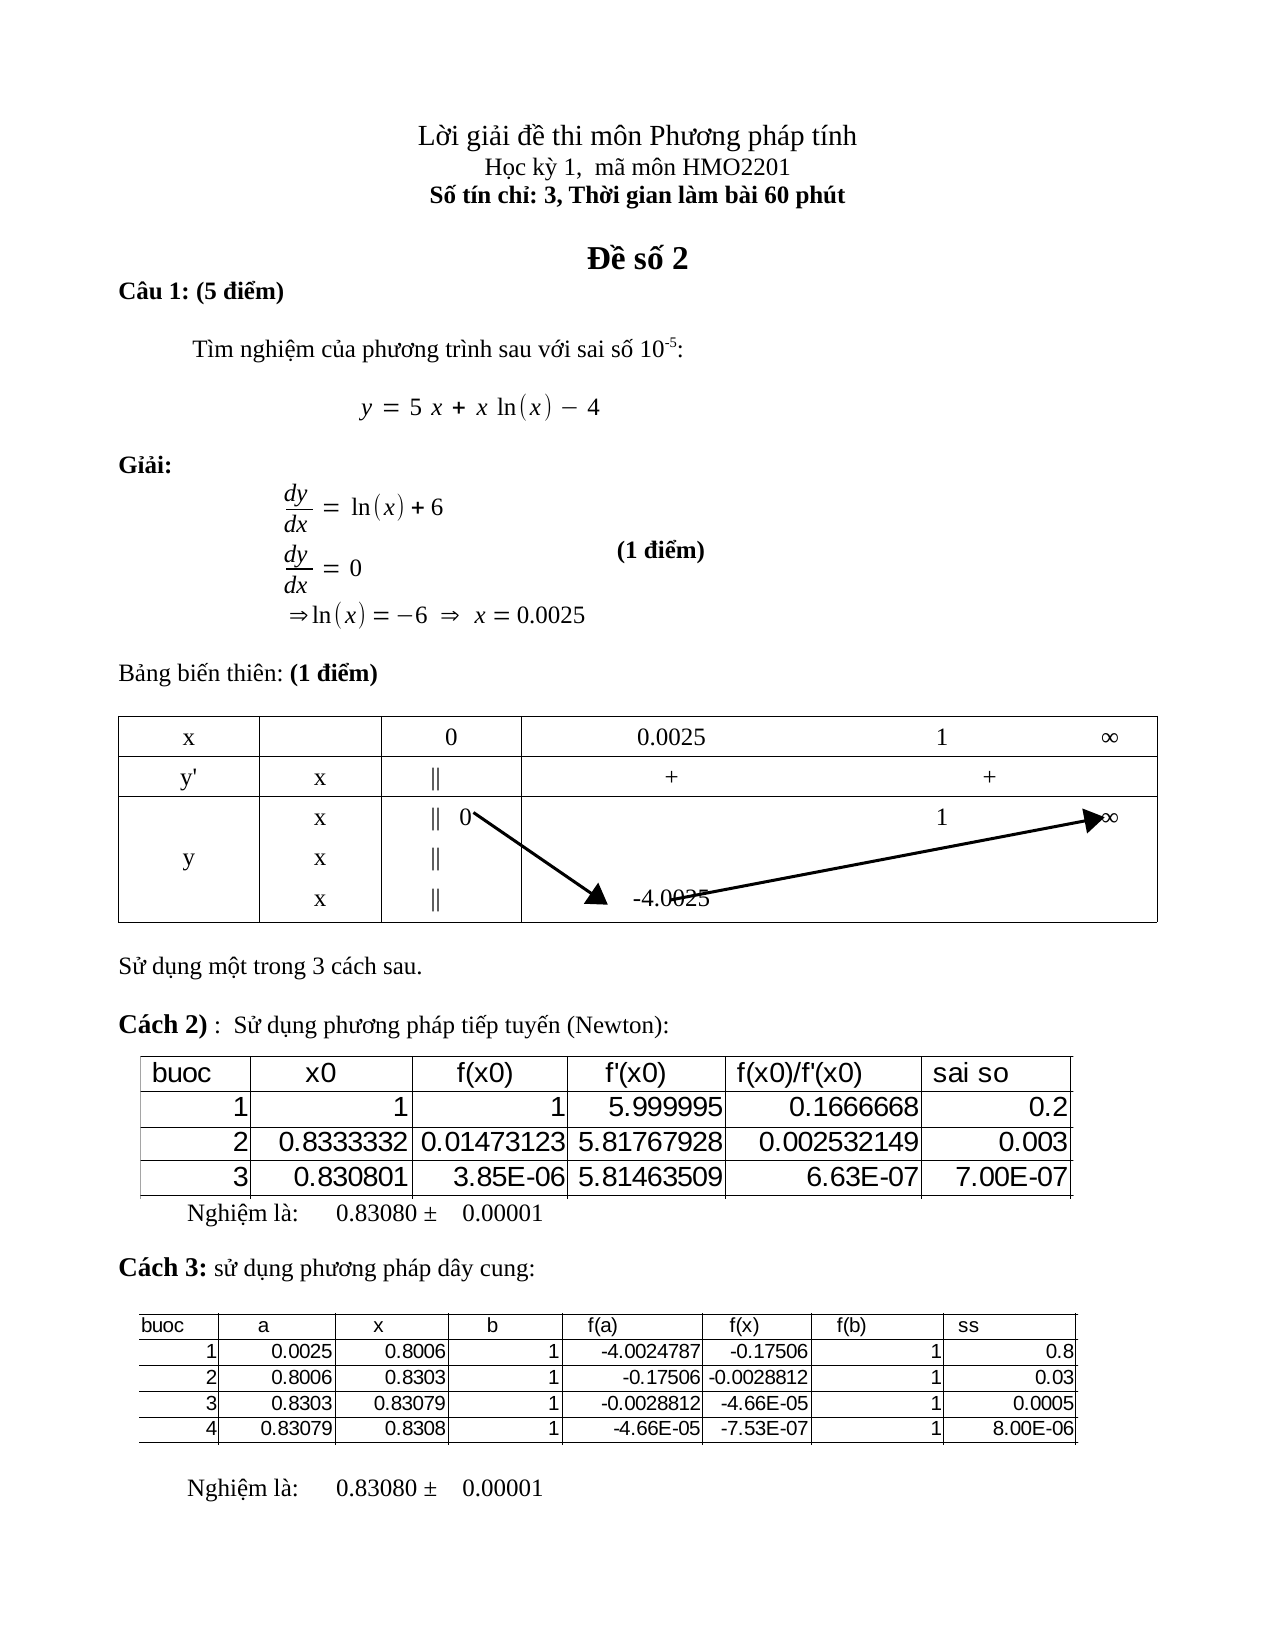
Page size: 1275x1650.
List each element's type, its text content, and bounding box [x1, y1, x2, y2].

text Nghiệm là: 0.83080 ± 0.00001 [118, 1039, 1157, 1227]
table_cell [821, 837, 987, 869]
table_header 0 [382, 717, 521, 756]
text Sử dụng một trong 3 cách sau. [118, 951, 1157, 980]
text Đề số 2 [118, 238, 1157, 276]
table_cell [1062, 837, 1157, 877]
table_cell [522, 849, 563, 877]
table_cell [522, 797, 821, 837]
table_cell || [382, 877, 521, 922]
text Câu 1: (5 điểm) [118, 276, 1157, 305]
table_cell [821, 877, 1062, 922]
text Cách 3: sử dụng phương pháp dây cung: [118, 1251, 1157, 1282]
text (1 điểm) [118, 479, 1157, 629]
table_cell ∞ [1062, 797, 1157, 837]
table_header [260, 717, 381, 756]
text Bảng biến thiên: (1 điểm) [118, 658, 1157, 687]
table_cell y' [119, 757, 259, 796]
table_cell || [382, 837, 521, 877]
table_cell x [260, 757, 381, 796]
text Gỉải: [118, 451, 1157, 479]
table_header 0.0025 [522, 717, 821, 756]
table_header ∞ [1062, 717, 1157, 756]
table_cell + [821, 757, 1157, 796]
table_cell [821, 837, 1062, 877]
text Cách 2) : Sử dụng phương pháp tiếp tuyến (Newton): [118, 1008, 1157, 1039]
table_cell x [260, 877, 381, 922]
table_cell || [382, 757, 521, 796]
table_cell y [119, 837, 259, 877]
table_cell [522, 837, 821, 877]
table_cell -4.0025 [522, 877, 821, 922]
table_cell [805, 873, 821, 877]
table_header 1 [821, 717, 1062, 756]
text Số tín chỉ: 3, Thời gian làm bài 60 phút [118, 180, 1157, 209]
text Lời giải đề thi môn Phương pháp tính [118, 118, 1157, 152]
table_cell [1062, 877, 1157, 922]
table_cell x [260, 837, 381, 877]
table_cell [119, 797, 259, 837]
text Tìm nghiệm của phương trình sau với sai số 10-5: [118, 334, 1157, 362]
text Học kỳ 1, mã môn HMO2201 [118, 152, 1157, 180]
table_cell || 0 [382, 797, 521, 837]
table_cell 1 [821, 797, 1062, 837]
table_header x [119, 717, 259, 756]
table_cell + [522, 757, 821, 796]
table_cell x [260, 797, 381, 837]
text Nghiệm là: 0.83080 ± 0.00001 [118, 1473, 1157, 1502]
table_cell [119, 877, 259, 922]
